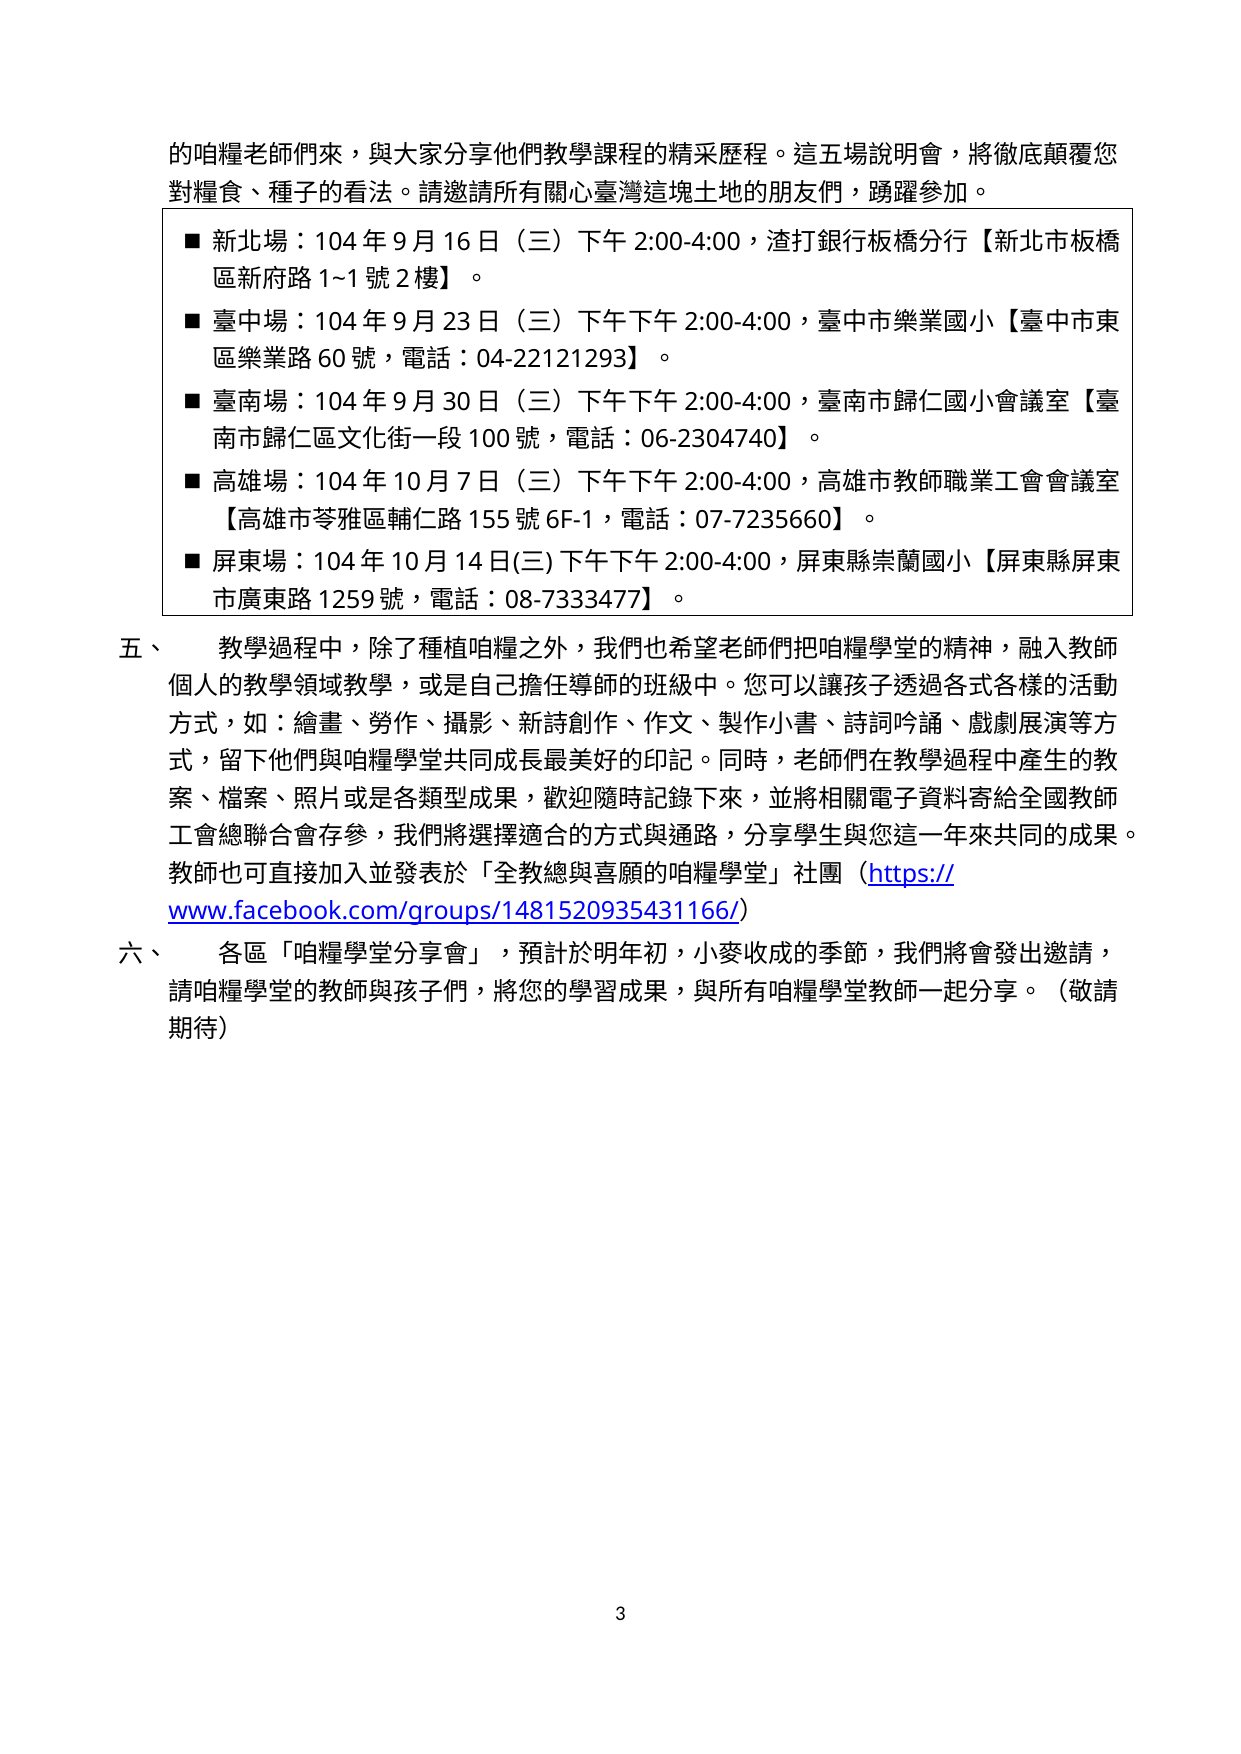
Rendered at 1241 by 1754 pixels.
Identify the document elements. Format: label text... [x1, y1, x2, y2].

list 的咱糧老師們來，與大家分享他們教學課程的精采歷程。這五場說明會，將徹底顛覆您對糧食、種子的看法。請邀請所有關心臺灣這塊土地的朋友們，踴躍參加。 [168, 128, 1122, 203]
list 教學過程中，除了種植咱糧之外，我們也希望老師們把咱糧學堂的精神，融入教師個人的教學領域教學，或是自己擔任導師的班級中。您可以讓孩子透過各式各樣的活動方式，如：繪畫、勞作、攝影、新詩創作、作文、製作小書、詩詞吟誦、戲劇展演等方式，留下他們與咱糧學堂共同成長最美好的印記。同時，老師們在教學過程中產生的教案、檔案、照片或是各類型成果，歡迎隨時記錄下來，並將相關電子資料寄給全國教師工會總聯合會存參，我們將選擇適合的方式與通路，分享學生與您這一年來共同的成果。教師也可直接加入並發表於「全教總與喜願的咱糧學堂」社團（https://www.facebook.com/groups/1481520935431166/） [118, 621, 1122, 921]
list 各區「咱糧學堂分享會」，預計於明年初，小麥收成的季節，我們將會發出邀請，請咱糧學堂的教師與孩子們，將您的學習成果，與所有咱糧學堂教師一起分享。（敬請期待） [118, 927, 1122, 1039]
table_header 新北場：104年9月16日（三）下午2:00-4:00，渣打銀行板橋分行【新北市板橋區新府路1~1號2樓】。 臺中場：104年9月23日（三）下午下午2:00-4:00，臺中市樂業國小【臺中市東區樂業路60號，電話：04-22121293】。 臺南場：104年9月30日（三）下午下午2:00-4:00，臺南市歸仁國小會議室【臺南市歸仁區文化街一段100號，電話：06-2304740】。 高雄場：104年10月7日（三）下午下午2:00-4:00，高雄市教師職業工會會議室【高雄市苓雅區輔仁路155號6F-1，電話：07-7235660】。 屏東場：104年10月14日(三) 下午下午2:00-4:00，屏東縣崇蘭國小【屏東縣屏東市廣東路1259號，電話：08-7333477】。 [163, 209, 1132, 615]
